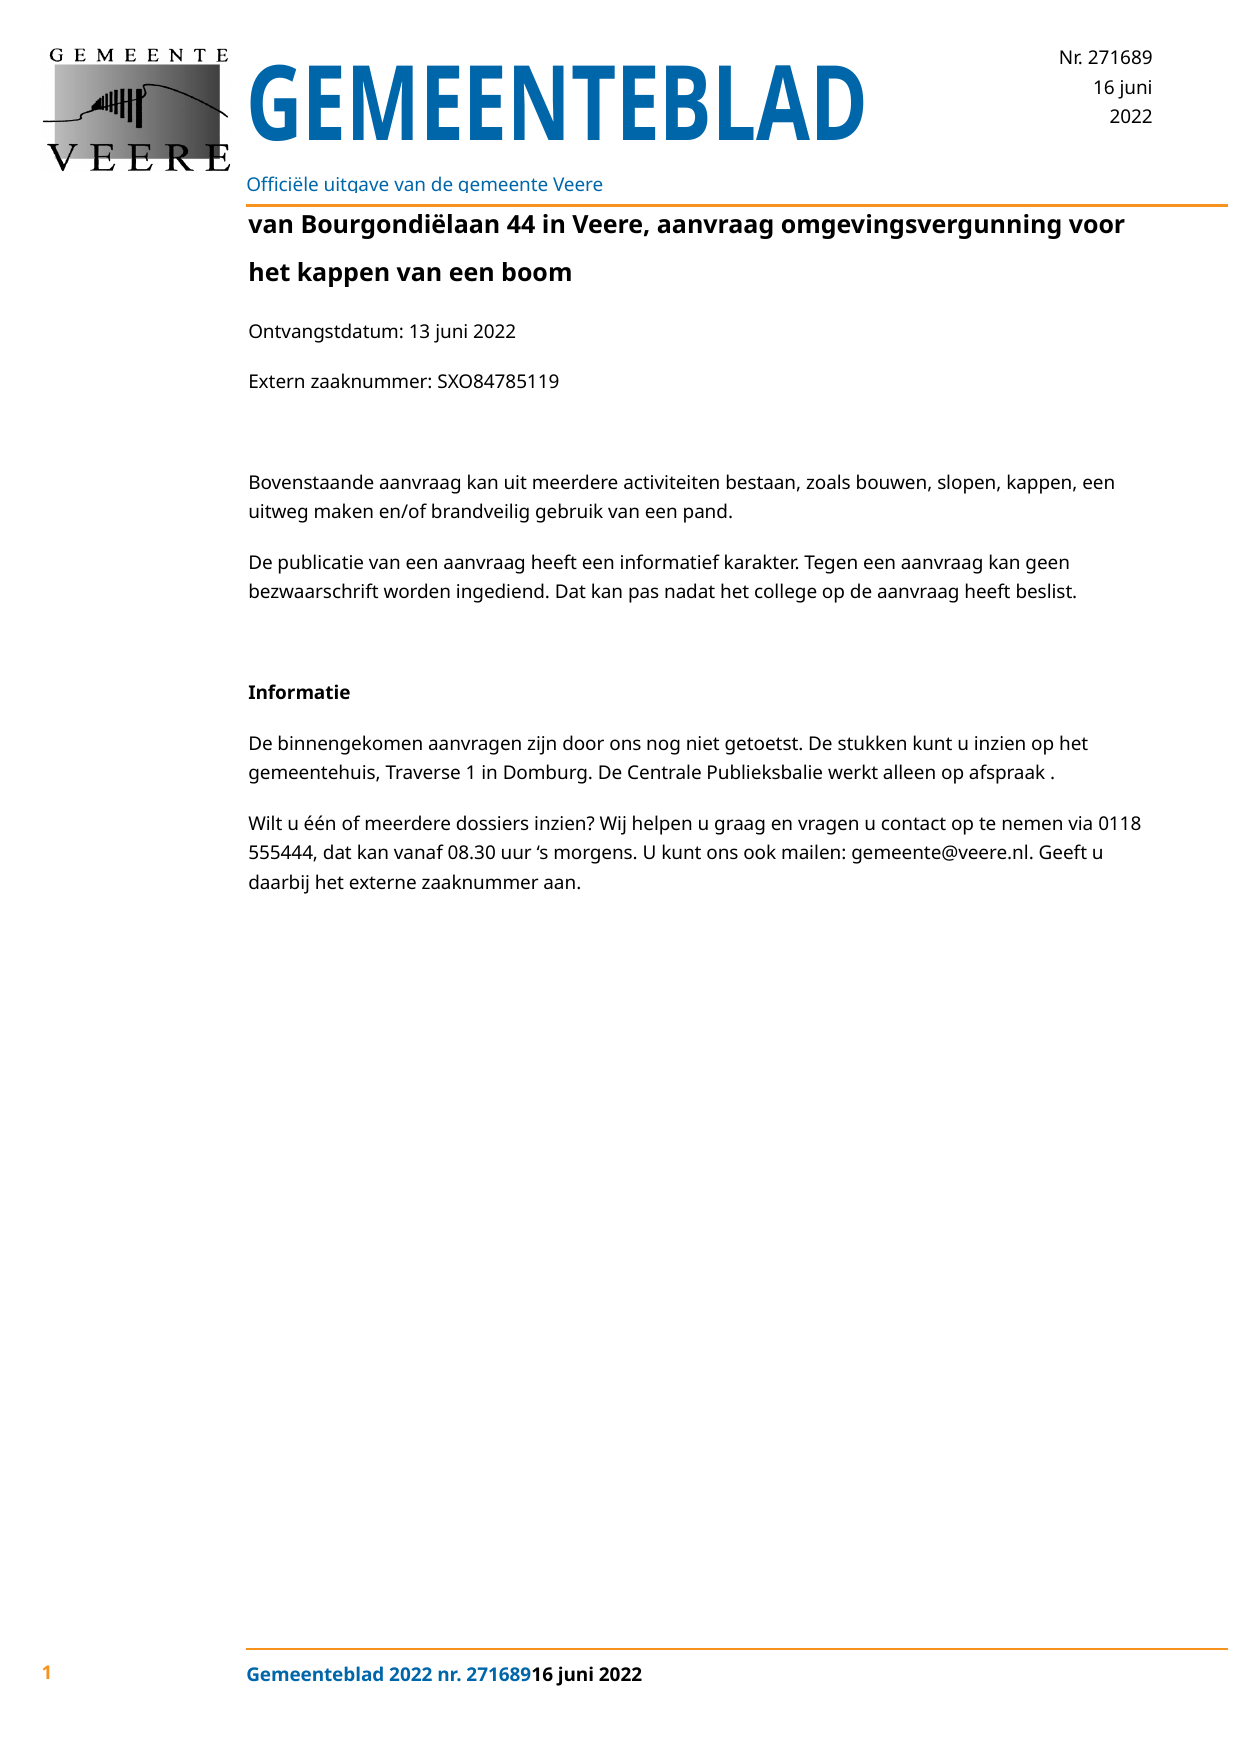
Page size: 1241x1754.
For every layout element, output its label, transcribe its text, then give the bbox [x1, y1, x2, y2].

text Extern zaaknummer: SXO84785119 [248, 368, 1152, 394]
text De binnengekomen aanvragen zijn door ons nog niet getoetst. De stukken kunt u inzien op het gemeentehuis, Traverse 1 in Domburg. De Centrale Publieksbalie werkt alleen op afspraak . [248, 730, 1152, 785]
text van Bourgondiëlaan 44 in Veere, aanvraag omgevingsvergunning voor het kappen van een boom [248, 207, 1152, 288]
text Bovenstaande aanvraag kan uit meerdere activiteiten bestaan, zoals bouwen, slopen, kappen, een uitweg maken en/of brandveilig gebruik van een pand. [248, 469, 1152, 524]
text De publicatie van een aanvraag heeft een informatief karakter. Tegen een aanvraag kan geen bezwaarschrift worden ingediend. Dat kan pas nadat het college op de aanvraag heeft beslist. [248, 549, 1152, 604]
picture [41, 47, 231, 172]
text Wilt u één of meerdere dossiers inzien? Wij helpen u graag en vragen u contact op te nemen via 0118 555444, dat kan vanaf 08.30 uur ‘s morgens. U kunt ons ook mailen: gemeente@veere.nl. Geeft u daarbij het externe zaaknummer aan. [248, 810, 1152, 895]
text Informatie [248, 679, 1152, 705]
text Ontvangstdatum: 13 juni 2022 [248, 318, 1152, 344]
